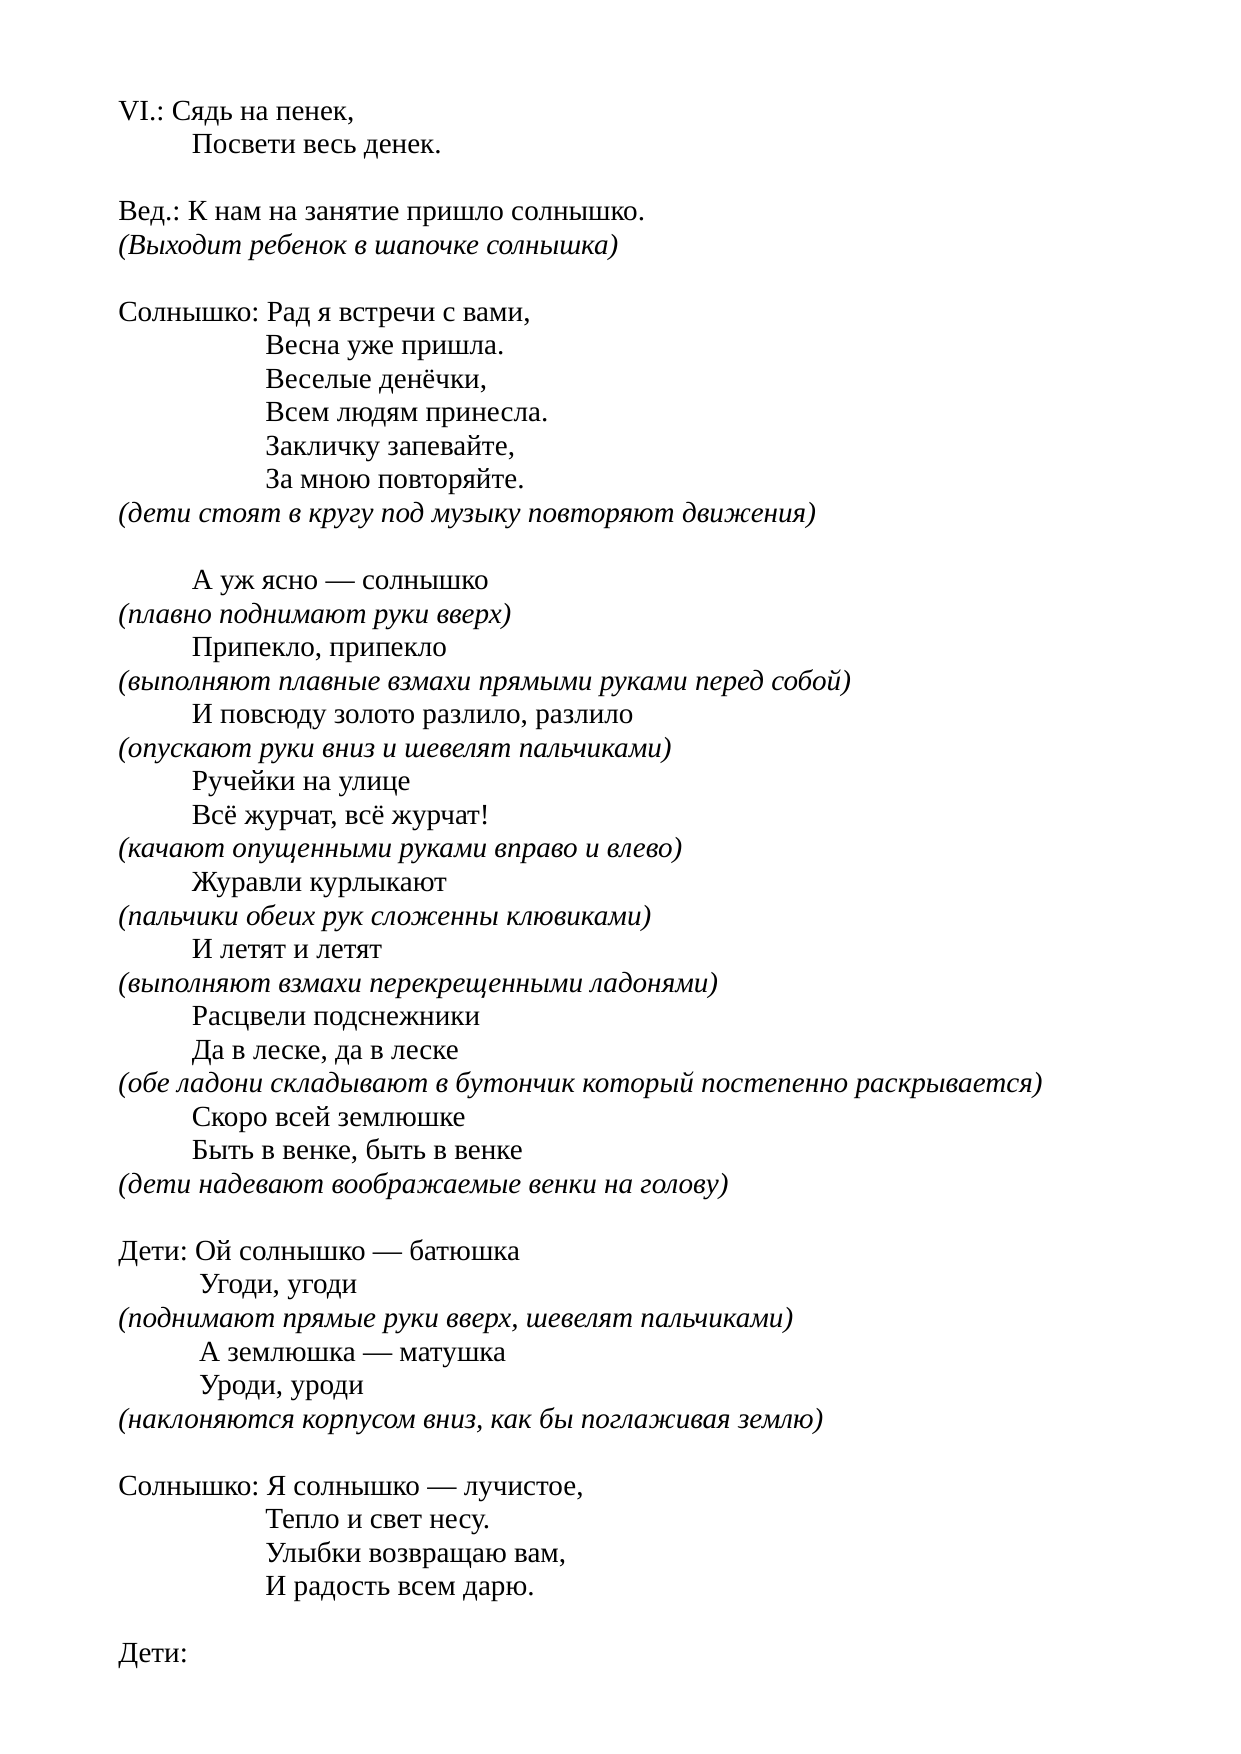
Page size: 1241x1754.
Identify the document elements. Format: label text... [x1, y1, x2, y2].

text (дети стоят в кругу под музыку повторяют движения) [118, 495, 1122, 529]
text Посвети весь денек. [118, 126, 1122, 160]
text VI.: Сядь на пенек, [118, 93, 1122, 126]
text Дети: Ой солнышко — батюшка [118, 1233, 1122, 1267]
text И повсюду золото разлило, разлило [118, 696, 1122, 730]
text Угоди, угоди [118, 1267, 1122, 1300]
text Уроди, уроди [118, 1367, 1122, 1401]
text Расцвели подснежники [118, 998, 1122, 1032]
text За мною повторяйте. [118, 462, 1122, 495]
text Веселые денёчки, [118, 361, 1122, 394]
text Ручейки на улице [118, 763, 1122, 797]
text Да в леске, да в леске [118, 1032, 1122, 1065]
text Вед.: К нам на занятие пришло солнышко. [118, 193, 1122, 227]
text И радость всем дарю. [118, 1568, 1122, 1602]
text Всем людям принесла. [118, 394, 1122, 428]
text (поднимают прямые руки вверх, шевелят пальчиками) [118, 1300, 1122, 1334]
text Тепло и свет несу. [118, 1501, 1122, 1535]
text (выполняют взмахи перекрещенными ладонями) [118, 965, 1122, 998]
text (обе ладони складывают в бутончик который постепенно раскрывается) [118, 1065, 1122, 1099]
text (Выходит ребенок в шапочке солнышка) [118, 227, 1122, 260]
text А уж ясно — солнышко [118, 562, 1122, 596]
text (дети надевают воображаемые венки на голову) [118, 1166, 1122, 1199]
text (качают опущенными руками вправо и влево) [118, 831, 1122, 864]
text (плавно поднимают руки вверх) [118, 596, 1122, 629]
text И летят и летят [118, 931, 1122, 965]
text Закличку запевайте, [118, 428, 1122, 462]
text (выполняют плавные взмахи прямыми руками перед собой) [118, 663, 1122, 696]
text Весна уже пришла. [118, 327, 1122, 361]
text Солнышко: Я солнышко — лучистое, [118, 1468, 1122, 1501]
text (опускают руки вниз и шевелят пальчиками) [118, 730, 1122, 763]
text Всё журчат, всё журчат! [118, 797, 1122, 831]
text Быть в венке, быть в венке [118, 1132, 1122, 1166]
text Скоро всей землюшке [118, 1099, 1122, 1132]
text Припекло, припекло [118, 629, 1122, 663]
text Дети: [118, 1636, 1122, 1669]
text Солнышко: Рад я встречи с вами, [118, 294, 1122, 327]
text (пальчики обеих рук сложенны клювиками) [118, 898, 1122, 931]
text А землюшка — матушка [118, 1334, 1122, 1367]
text Улыбки возвращаю вам, [118, 1535, 1122, 1568]
text Журавли курлыкают [118, 864, 1122, 898]
text (наклоняются корпусом вниз, как бы поглаживая землю) [118, 1401, 1122, 1434]
